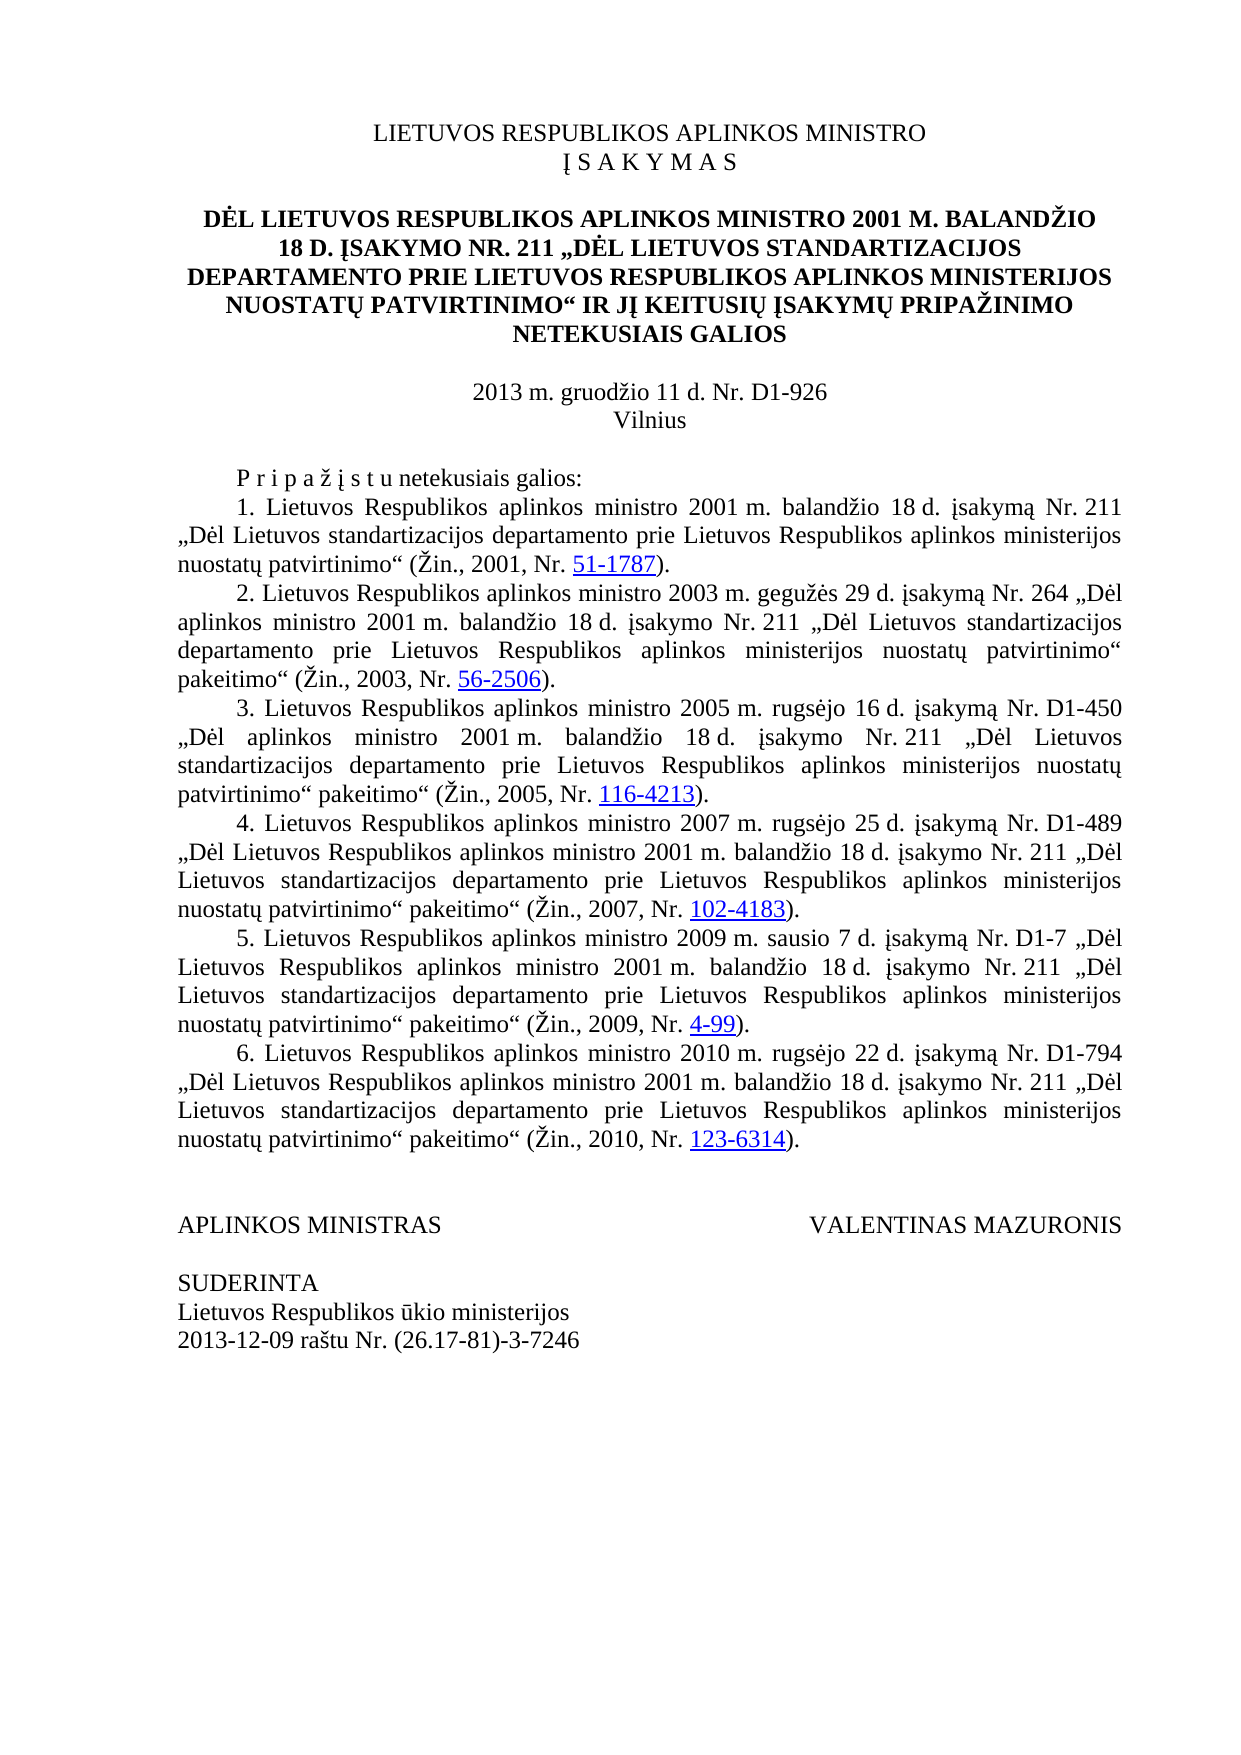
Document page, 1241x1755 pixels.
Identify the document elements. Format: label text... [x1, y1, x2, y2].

text P r i p a ž į s t u netekusiais galios: [177, 463, 1122, 492]
text Į S A K Y M A S [177, 147, 1122, 176]
text 2013 m. gruodžio 11 d. Nr. D1-926 [177, 377, 1122, 406]
text 6. Lietuvos Respublikos aplinkos ministro 2010 m. rugsėjo 22 d. įsakymą Nr. D1-794 „Dėl Lietuvos Respublikos aplinkos ministro 2001 m. balandžio 18 d. įsakymo Nr. 211 „Dėl Lietuvos standartizacijos departamento prie Lietuvos Respublikos aplinkos ministerijos nuostatų patvirtinimo“ pakeitimo“ (Žin., 2010, Nr. 123-6314). [177, 1038, 1122, 1153]
text Lietuvos Respublikos ūkio ministerijos [177, 1297, 1122, 1326]
text 2. Lietuvos Respublikos aplinkos ministro 2003 m. gegužės 29 d. įsakymą Nr. 264 „Dėl aplinkos ministro 2001 m. balandžio 18 d. įsakymo Nr. 211 „Dėl Lietuvos standartizacijos departamento prie Lietuvos Respublikos aplinkos ministerijos nuostatų patvirtinimo“ pakeitimo“ (Žin., 2003, Nr. 56-2506). [177, 578, 1122, 693]
text Vilnius [177, 406, 1122, 434]
text 2013-12-09 raštu Nr. (26.17-81)-3-7246 [177, 1326, 1122, 1354]
text 1. Lietuvos Respublikos aplinkos ministro 2001 m. balandžio 18 d. įsakymą Nr. 211 „Dėl Lietuvos standartizacijos departamento prie Lietuvos Respublikos aplinkos ministerijos nuostatų patvirtinimo“ (Žin., 2001, Nr. 51-1787). [177, 492, 1122, 578]
text SUDERINTA [177, 1268, 1122, 1297]
text Aplinkos ministras Valentinas Mazuronis [177, 1211, 1122, 1239]
text 3. Lietuvos Respublikos aplinkos ministro 2005 m. rugsėjo 16 d. įsakymą Nr. D1-450 „Dėl aplinkos ministro 2001 m. balandžio 18 d. įsakymo Nr. 211 „Dėl Lietuvos standartizacijos departamento prie Lietuvos Respublikos aplinkos ministerijos nuostatų patvirtinimo“ pakeitimo“ (Žin., 2005, Nr. 116-4213). [177, 693, 1122, 808]
text 4. Lietuvos Respublikos aplinkos ministro 2007 m. rugsėjo 25 d. įsakymą Nr. D1-489 „Dėl Lietuvos Respublikos aplinkos ministro 2001 m. balandžio 18 d. įsakymo Nr. 211 „Dėl Lietuvos standartizacijos departamento prie Lietuvos Respublikos aplinkos ministerijos nuostatų patvirtinimo“ pakeitimo“ (Žin., 2007, Nr. 102-4183). [177, 808, 1122, 923]
text DĖL LIETUVOS RESPUBLIKOS APLINKOS MINISTRO 2001 M. BALANDŽIO 18 D. ĮSAKYMO Nr. 211 „DĖL LIETUVOS STANDARTIZACIJOS DEPARTAMENTO PRIE LIETUVOS RESPUBLIKOS APLINKOS MINISTERIJOS NUOSTATŲ PATVIRTINIMO“ IR JĮ KEITUSIŲ ĮSAKYMŲ PRIPAŽINIMO NETEKUSIAIS GALIOS [177, 204, 1122, 348]
text LIETUVOS RESPUBLIKOS APLINKOS MINISTRO [177, 118, 1122, 147]
text 5. Lietuvos Respublikos aplinkos ministro 2009 m. sausio 7 d. įsakymą Nr. D1-7 „Dėl Lietuvos Respublikos aplinkos ministro 2001 m. balandžio 18 d. įsakymo Nr. 211 „Dėl Lietuvos standartizacijos departamento prie Lietuvos Respublikos aplinkos ministerijos nuostatų patvirtinimo“ pakeitimo“ (Žin., 2009, Nr. 4-99). [177, 923, 1122, 1038]
